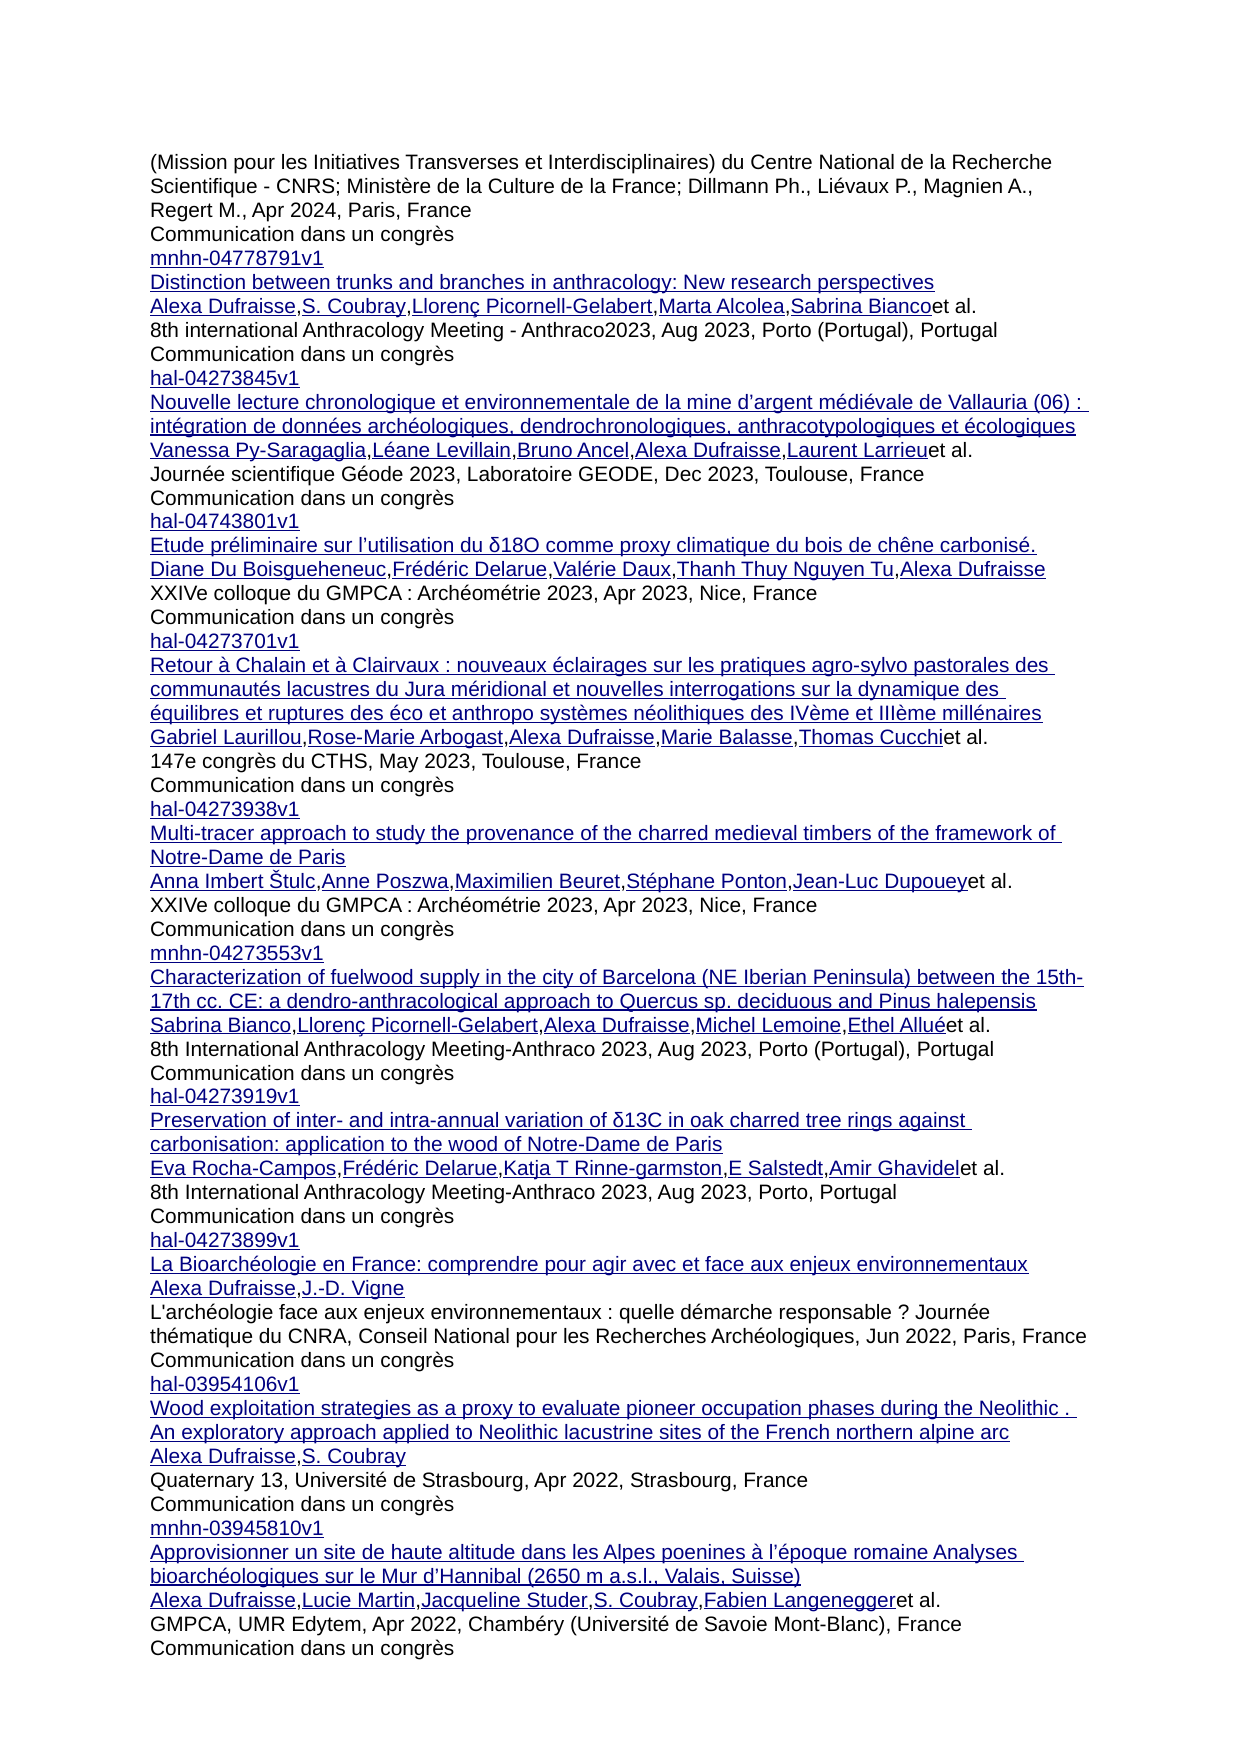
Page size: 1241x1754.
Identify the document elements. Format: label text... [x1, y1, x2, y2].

table_cell Preservation of inter- and intra-annual variation of δ13C in oak charred tree rings against carbonisation: application to the wood of Notre-Dame de Paris Eva Rocha-Campos,Frédéric Delarue,Katja T Rinne‐garmston,E Salstedt,Amir Ghavidelet al. 8th International Anthracology Meeting-Anthraco 2023, Aug 2023, Porto, Portugal Communication dans un congrès hal-04273899v1 [150, 1108, 1090, 1252]
table_cell Approvisionner un site de haute altitude dans les Alpes poenines à l’époque romaine Analyses bioarchéologiques sur le Mur d’Hannibal (2650 m a.s.l., Valais, Suisse) Alexa Dufraisse,Lucie Martin,Jacqueline Studer,S. Coubray,Fabien Langeneggeret al. GMPCA, UMR Edytem, Apr 2022, Chambéry (Université de Savoie Mont-Blanc), France Communication dans un congrès [150, 1540, 1090, 1659]
table_cell Distinction between trunks and branches in anthracology: New research perspectives Alexa Dufraisse,S. Coubray,Llorenç Picornell-Gelabert,Marta Alcolea,Sabrina Biancoet al. 8th international Anthracology Meeting - Anthraco2023, Aug 2023, Porto (Portugal), Portugal Communication dans un congrès hal-04273845v1 [150, 270, 1090, 389]
table_cell Characterization of fuelwood supply in the city of Barcelona (NE Iberian Peninsula) between the 15th-17th cc. CE: a dendro-anthracological approach to Quercus sp. deciduous and Pinus halepensis Sabrina Bianco,Llorenç Picornell-Gelabert,Alexa Dufraisse,Michel Lemoine,Ethel Alluéet al. 8th International Anthracology Meeting-Anthraco 2023, Aug 2023, Porto (Portugal), Portugal Communication dans un congrès hal-04273919v1 [150, 965, 1090, 1108]
table_cell (Mission pour les Initiatives Transverses et Interdisciplinaires) du Centre National de la Recherche Scientifique - CNRS; Ministère de la Culture de la France; Dillmann Ph., Liévaux P., Magnien A., Regert M., Apr 2024, Paris, France Communication dans un congrès mnhn-04778791v1 [150, 150, 1090, 270]
table_cell Multi-tracer approach to study the provenance of the charred medieval timbers of the framework of Notre-Dame de Paris Anna Imbert Štulc,Anne Poszwa,Maximilien Beuret,Stéphane Ponton,Jean-Luc Dupoueyet al. XXIVe colloque du GMPCA : Archéométrie 2023, Apr 2023, Nice, France Communication dans un congrès mnhn-04273553v1 [150, 821, 1090, 964]
table_cell La Bioarchéologie en France: comprendre pour agir avec et face aux enjeux environnementaux Alexa Dufraisse,J.-D. Vigne L'archéologie face aux enjeux environnementaux : quelle démarche responsable ? Journée thématique du CNRA, Conseil National pour les Recherches Archéologiques, Jun 2022, Paris, France Communication dans un congrès hal-03954106v1 [150, 1252, 1090, 1396]
table_cell Retour à Chalain et à Clairvaux : nouveaux éclairages sur les pratiques agro-sylvo pastorales des communautés lacustres du Jura méridional et nouvelles interrogations sur la dynamique des équilibres et ruptures des éco et anthropo systèmes néolithiques des IVème et IIIème millénaires Gabriel Laurillou,Rose-Marie Arbogast,Alexa Dufraisse,Marie Balasse,Thomas Cucchiet al. 147e congrès du CTHS, May 2023, Toulouse, France Communication dans un congrès hal-04273938v1 [150, 653, 1090, 821]
table_cell Wood exploitation strategies as a proxy to evaluate pioneer occupation phases during the Neolithic . An exploratory approach applied to Neolithic lacustrine sites of the French northern alpine arc Alexa Dufraisse,S. Coubray Quaternary 13, Université de Strasbourg, Apr 2022, Strasbourg, France Communication dans un congrès mnhn-03945810v1 [150, 1396, 1090, 1539]
table_cell Etude préliminaire sur l’utilisation du δ18O comme proxy climatique du bois de chêne carbonisé. Diane Du Boisgueheneuc,Frédéric Delarue,Valérie Daux,Thanh Thuy Nguyen Tu,Alexa Dufraisse XXIVe colloque du GMPCA : Archéométrie 2023, Apr 2023, Nice, France Communication dans un congrès hal-04273701v1 [150, 533, 1090, 653]
table_cell Nouvelle lecture chronologique et environnementale de la mine d’argent médiévale de Vallauria (06) : intégration de données archéologiques, dendrochronologiques, anthracotypologiques et écologiques Vanessa Py-Saragaglia,Léane Levillain,Bruno Ancel,Alexa Dufraisse,Laurent Larrieuet al. Journée scientifique Géode 2023, Laboratoire GEODE, Dec 2023, Toulouse, France Communication dans un congrès hal-04743801v1 [150, 390, 1090, 533]
